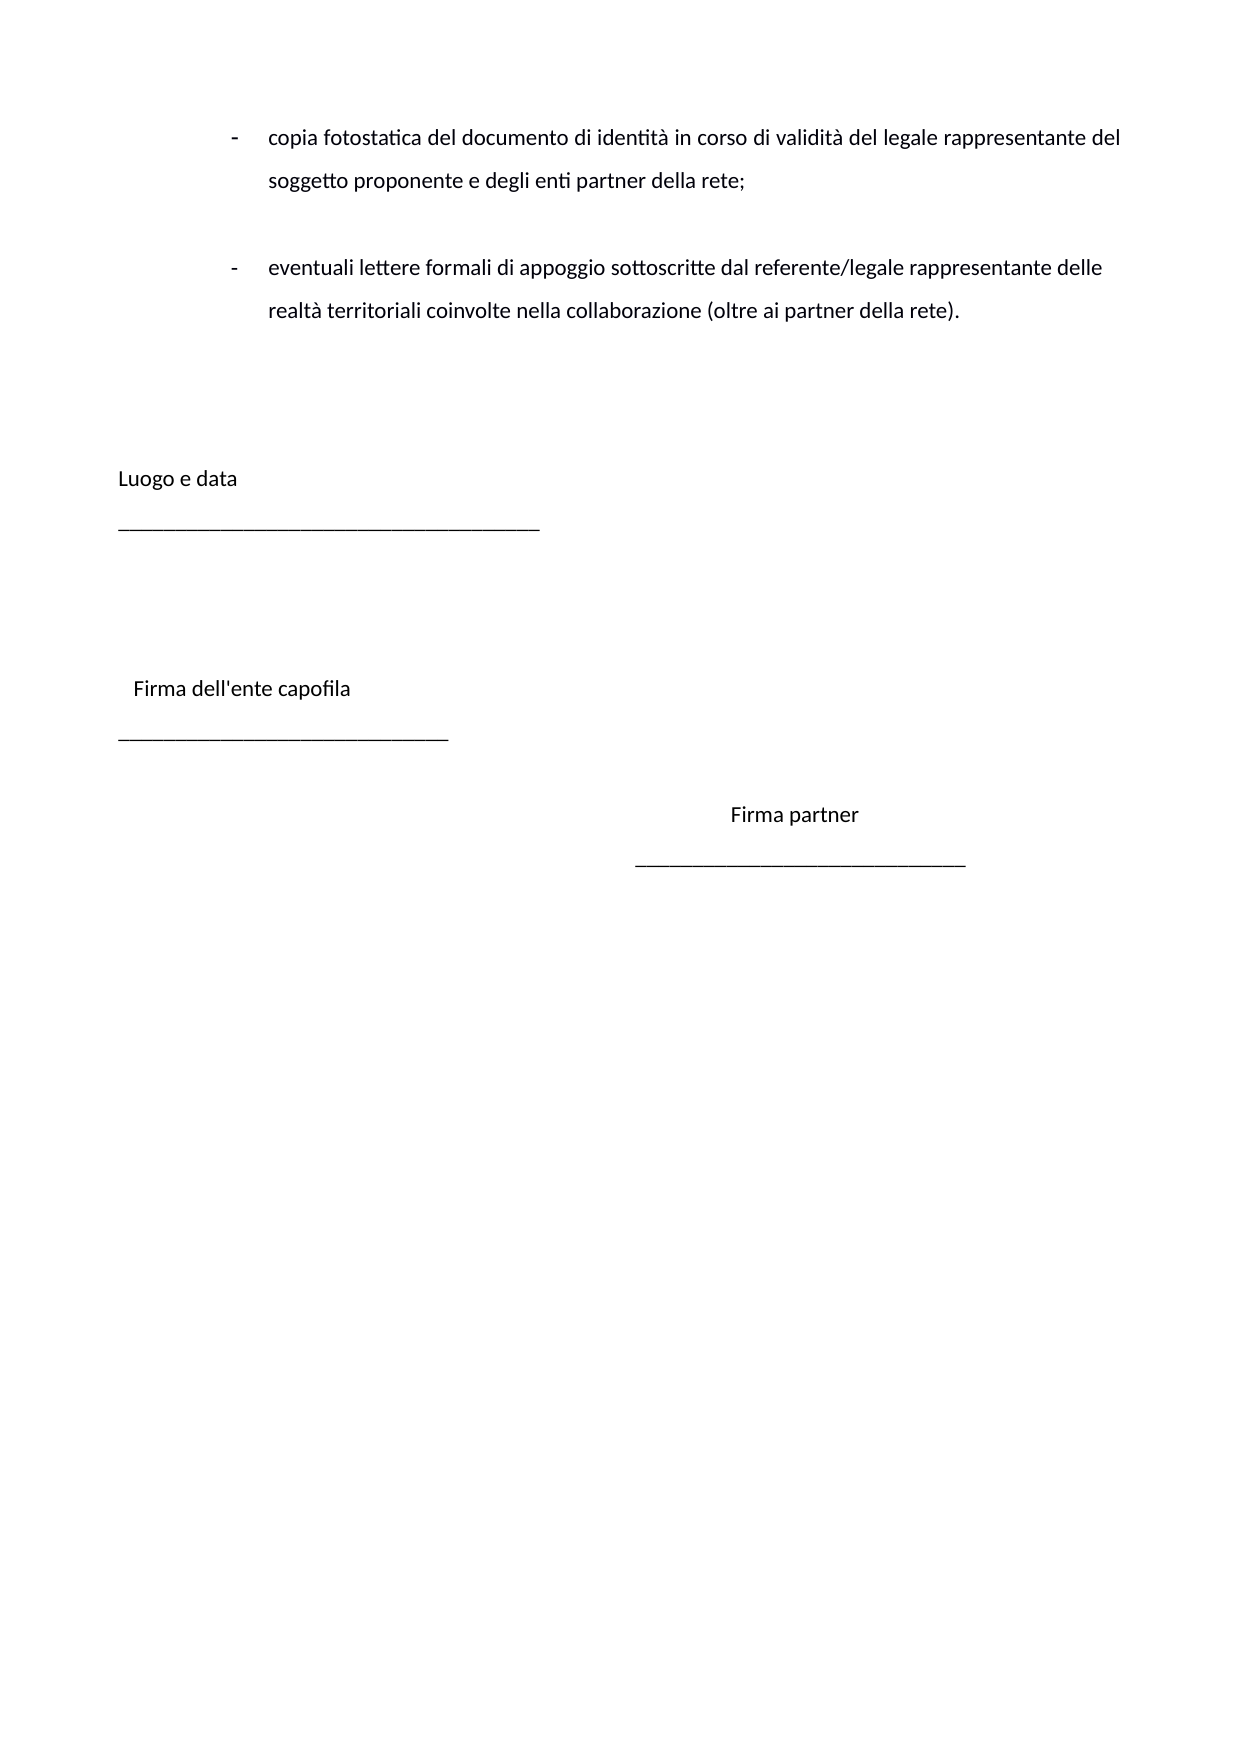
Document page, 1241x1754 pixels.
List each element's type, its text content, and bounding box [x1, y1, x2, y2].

text _____________________________ [118, 842, 1122, 870]
text _____________________________ [118, 716, 1122, 744]
text Firma dell'ente capofila [118, 674, 1122, 702]
text _____________________________________ [118, 506, 1122, 534]
list copia fotostatica del documento di identità in corso di validità del legale rappresentante del soggetto proponente e degli enti partner della rete; [231, 118, 1122, 194]
list eventuali lettere formali di appoggio sottoscritte dal referente/legale rappresentante delle realtà territoriali coinvolte nella collaborazione (oltre ai partner della rete). [231, 251, 1122, 324]
text Firma partner [118, 800, 1122, 828]
text Luogo e data [118, 464, 1122, 492]
